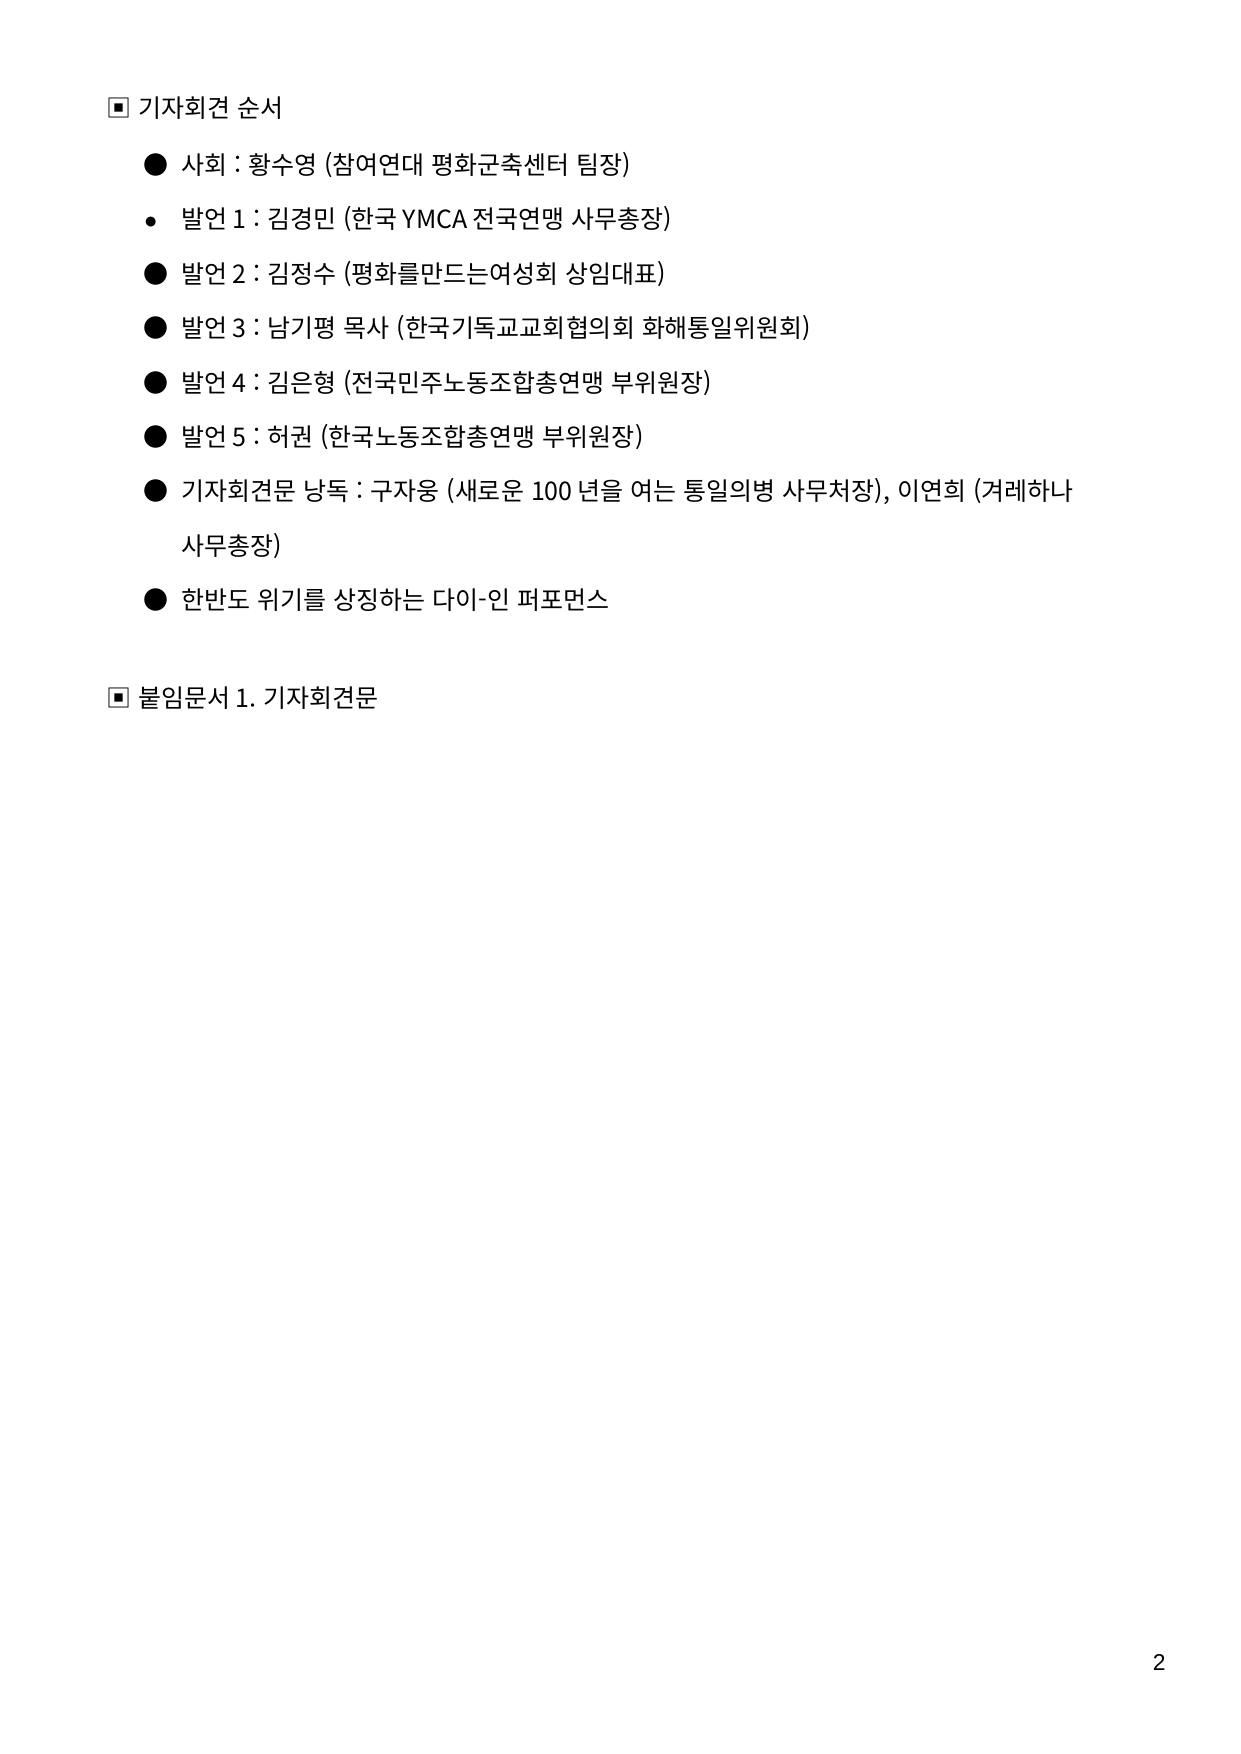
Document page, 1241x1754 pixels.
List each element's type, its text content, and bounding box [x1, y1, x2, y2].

list 한반도 위기를 상징하는 다이-인 퍼포먼스 [144, 581, 1165, 617]
list 발언5 : 허권 (한국노동조합총연맹 부위원장) [144, 417, 1165, 454]
list 발언2 : 김정수 (평화를만드는여성회 상임대표) [144, 254, 1165, 291]
list 기자회견문 낭독 : 구자웅 (새로운 100년을 여는 통일의병 사무처장), 이연희 (겨레하나 사무총장) [144, 472, 1165, 562]
list 발언4 : 김은형 (전국민주노동조합총연맹 부위원장) [144, 363, 1165, 399]
text ▣ 붙임문서1. 기자회견문 [106, 678, 1165, 714]
list 발언1 : 김경민 (한국YMCA전국연맹 사무총장) [144, 200, 1165, 236]
list 사회 : 황수영 (참여연대 평화군축센터 팀장) [144, 146, 1165, 182]
text ▣ 기자회견 순서 [106, 88, 1165, 125]
list 발언3 : 남기평 목사 (한국기독교교회협의회 화해통일위원회) [144, 309, 1165, 345]
